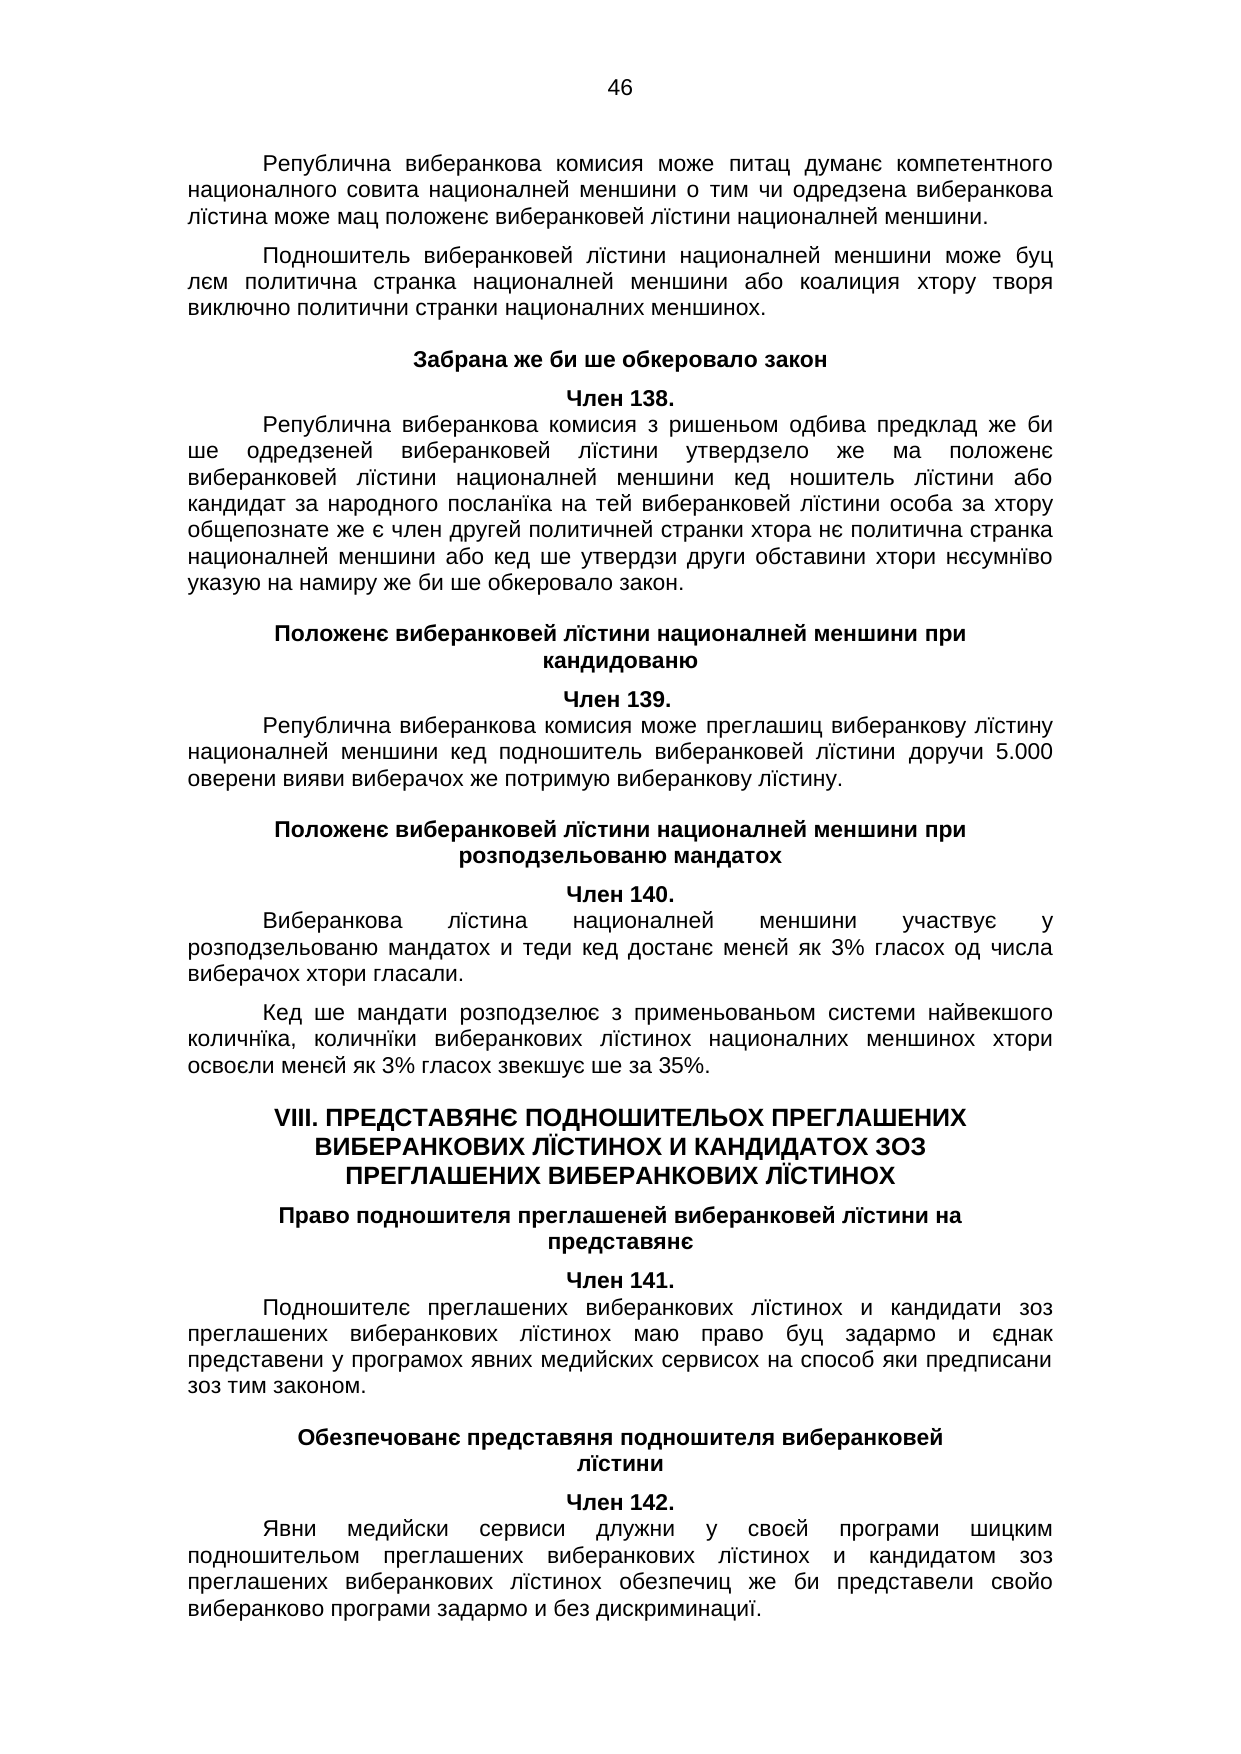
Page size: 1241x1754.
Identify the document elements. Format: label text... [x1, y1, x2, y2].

text Положенє виберанковей лїстини националней меншини при розподзельованю мандатох [262, 816, 978, 869]
text VIII. ПРЕДСТАВЯНЄ ПОДНОШИТЕЛЬОХ ПРЕГЛАШЕНИХ ВИБЕРАНКОВИХ ЛЇСТИНОХ И КАНДИДАТОХ ЗОЗ ПРЕГЛАШЕНИХ ВИБЕРАНКОВИХ ЛЇСТИНОХ [262, 1103, 978, 1189]
text Обезпечованє представяня подношителя виберанковей лїстини [262, 1424, 978, 1477]
text Подношитель виберанковей лїстини националней меншини може буц лєм политична странка националней меншини або коалиция хтору творя виключно политични странки националних меншинох. [187, 242, 1053, 321]
text Член 141. [262, 1267, 978, 1293]
text Подношителє преглашених виберанкових лїстинох и кандидати зоз преглашених виберанкових лїстинох маю право буц задармо и єднак представени у програмох явних медийских сервисох на способ яки предписани зоз тим законом. [187, 1293, 1053, 1399]
text Републична виберанкова комисия може питац думанє компетентного националного совита националней меншини о тим чи одредзена виберанкова лїстина може мац положенє виберанковей лїстини националней меншини. [187, 150, 1053, 229]
text Член 142. [262, 1489, 978, 1515]
text Кед ше мандати розподзелює з применьованьом системи найвекшого количнїка, количнїки виберанкових лїстинох националних меншинох хтори освоєли менєй як 3% гласох звекшує ше за 35%. [187, 999, 1053, 1078]
text Забрана же би ше обкеровало закон [262, 346, 978, 372]
text Член 140. [262, 881, 978, 907]
text Републична виберанкова комисия з ришеньом одбива предклад же би ше одредзеней виберанковей лїстини утвердзело же ма положенє виберанковей лїстини националней меншини кед ношитель лїстини або кандидат за народного посланїка на тей виберанковей лїстини особа за хтору общепознате же є член другей политичней странки хтора нє политична странка националней меншини або кед ше утвердзи други обставини хтори нєсумнїво указую на намиру же би ше обкеровало закон. [187, 411, 1053, 595]
text Член 138. [262, 384, 978, 411]
text Право подношителя преглашеней виберанковей лїстини на представянє [262, 1202, 978, 1254]
text Явни медийски сервиси длужни у своєй програми шицким подношительом преглашених виберанкових лїстинох и кандидатом зоз преглашених виберанкових лїстинох обезпечиц же би представели свойо виберанково програми задармо и без дискриминациї. [187, 1515, 1053, 1621]
text Републична виберанкова комисия може преглашиц виберанкову лїстину националней меншини кед подношитель виберанковей лїстини доручи 5.000 оверени вияви виберачох же потримую виберанкову лїстину. [187, 712, 1053, 791]
text Член 139. [262, 686, 978, 712]
text Положенє виберанковей лїстини националней меншини при кандидованю [262, 620, 978, 673]
text Виберанкова лїстина националней меншини участвує у розподзельованю мандатох и теди кед достанє менєй як 3% гласох од числа виберачох хтори гласали. [187, 907, 1053, 987]
